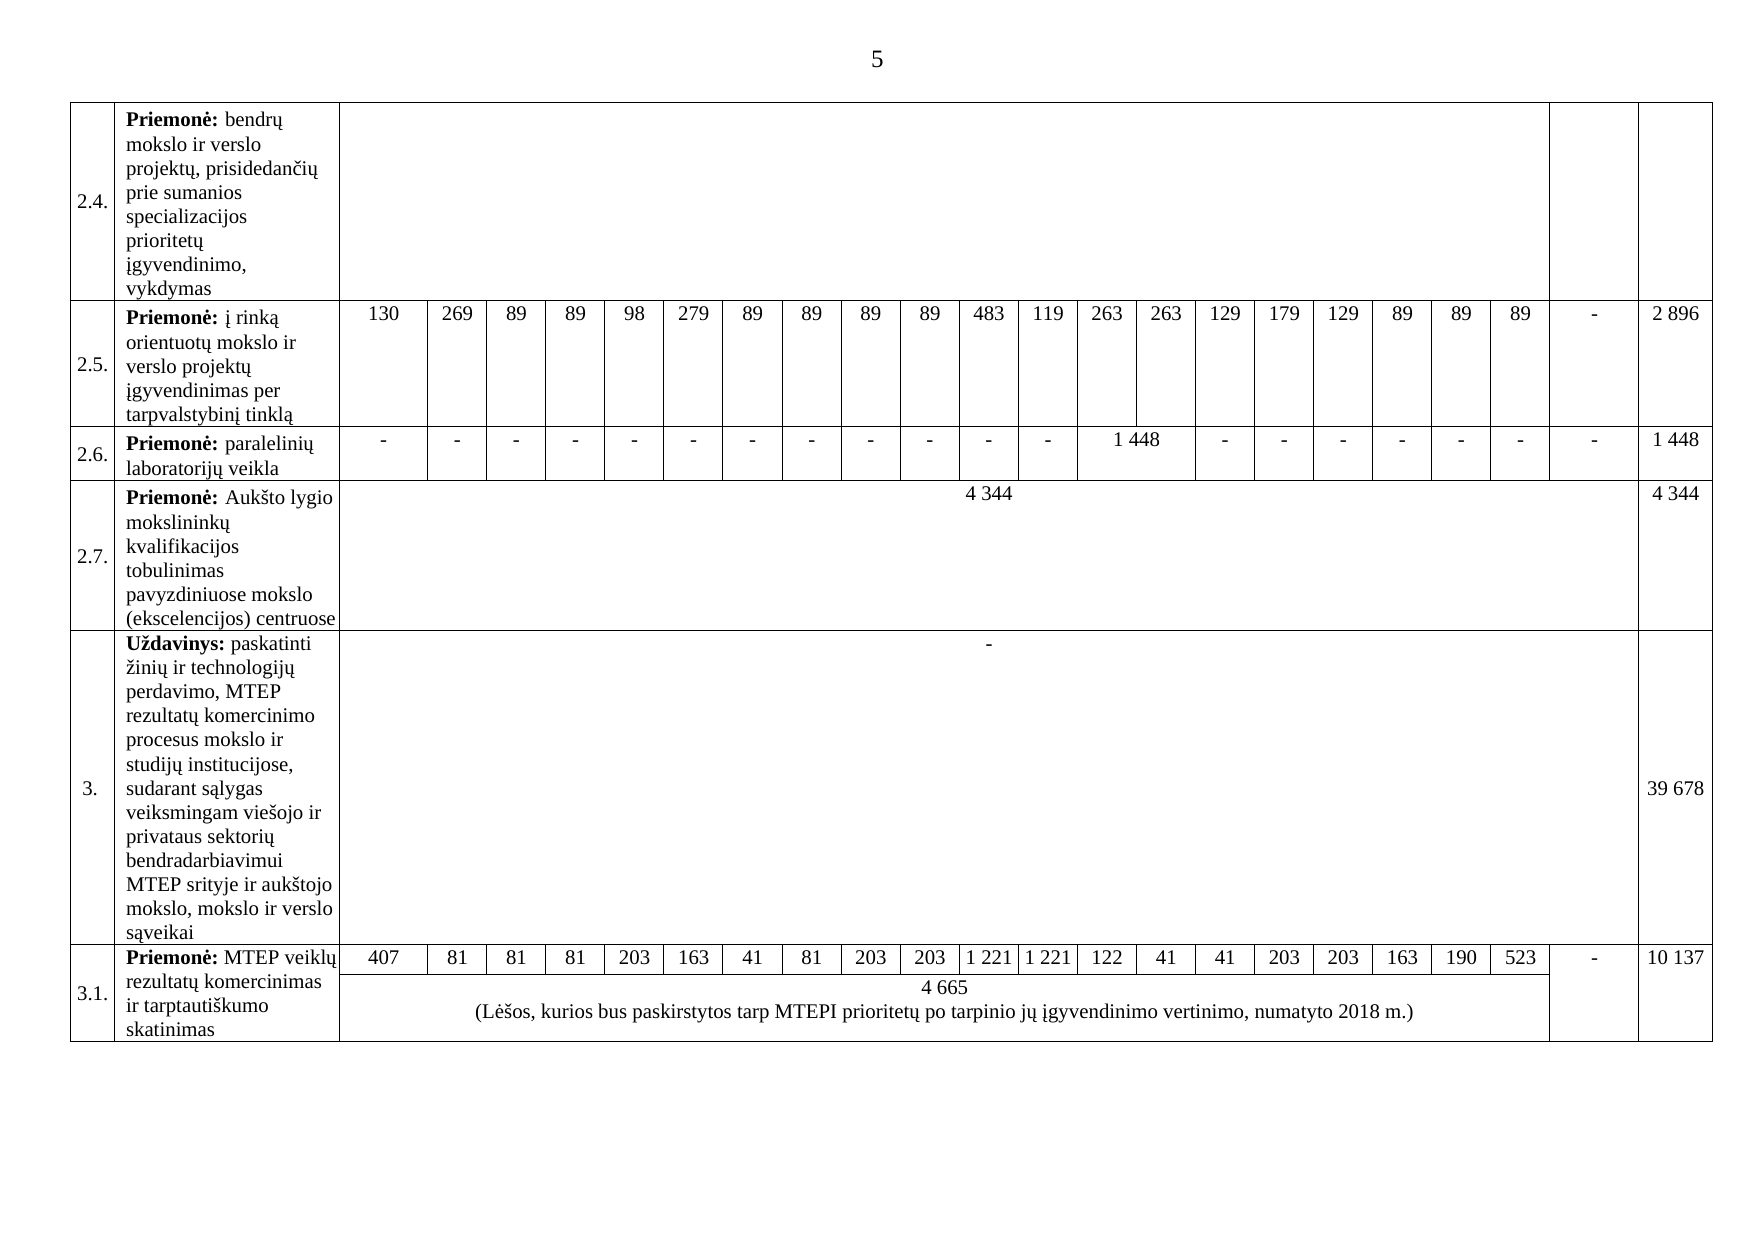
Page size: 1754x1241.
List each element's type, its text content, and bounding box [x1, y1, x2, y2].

table_cell - [1373, 427, 1431, 480]
table_cell - [1491, 427, 1549, 480]
table_cell 10 137 [1639, 945, 1712, 1041]
table_cell 81 [546, 945, 604, 974]
table_cell 203 [1314, 945, 1372, 974]
table_cell 2.6. [71, 427, 114, 480]
table_cell Priemonė: Aukšto lygio mokslininkų kvalifikacijos tobulinimas pavyzdiniuose mokslo (ekscelencijos) centruose [115, 481, 339, 630]
table_cell 263 [1078, 301, 1136, 426]
table_cell - [428, 427, 486, 480]
table_cell 407 [340, 945, 427, 974]
table_cell 3. [71, 631, 114, 944]
table_cell 81 [428, 945, 486, 974]
table_cell 89 [1491, 301, 1549, 426]
table_cell 4 665 (Lėšos, kurios bus paskirstytos tarp MTEPI prioritetų po tarpinio jų įgyvendinimo vertinimo, numatyto 2018 m.) [340, 975, 1549, 1041]
table_cell 129 [1196, 301, 1254, 426]
table_cell 163 [664, 945, 722, 974]
table_cell 39 678 [1639, 631, 1712, 944]
table_cell Priemonė: į rinką orientuotų mokslo ir verslo projektų įgyvendinimas per tarpvalstybinį tinklą [115, 301, 339, 426]
table_cell 523 [1491, 945, 1549, 974]
table_cell - [1314, 427, 1372, 480]
table_cell - [1019, 427, 1077, 480]
table_cell - [960, 427, 1018, 480]
table_cell 279 [664, 301, 722, 426]
table_cell 1 221 [1019, 945, 1077, 974]
table_cell 3.1. [71, 945, 114, 1041]
table_cell 89 [842, 301, 900, 426]
table_cell - [1550, 103, 1638, 300]
table_cell 89 [487, 301, 545, 426]
table_cell 41 [1196, 945, 1254, 974]
table_cell 129 [1314, 301, 1372, 426]
table_cell - [1196, 427, 1254, 480]
table_cell 89 [783, 301, 841, 426]
table_cell 130 [340, 301, 427, 426]
table_cell 2 896 [1639, 301, 1712, 426]
table_cell Priemonė: MTEP veiklų rezultatų komercinimas ir tarptautiškumo skatinimas [115, 945, 339, 1041]
table_cell 89 [546, 301, 604, 426]
table_cell 2.4. [71, 103, 114, 300]
table_cell - [1255, 427, 1313, 480]
table_cell 203 [1255, 945, 1313, 974]
table_cell - [901, 427, 959, 480]
table_cell Uždavinys: paskatinti žinių ir technologijų perdavimo, MTEP rezultatų komercinimo procesus mokslo ir studijų institucijose, sudarant sąlygas veiksmingam viešojo ir privataus sektorių bendradarbiavimui MTEP srityje ir aukštojo mokslo, mokslo ir verslo sąveikai [115, 631, 339, 944]
table_cell - [1432, 427, 1490, 480]
table_cell - [723, 427, 782, 480]
table_cell 1 448 [1639, 427, 1712, 480]
table_cell - [340, 631, 1638, 944]
table_cell 41 [1137, 945, 1195, 974]
table_cell 163 [1373, 945, 1431, 974]
table_cell 1 221 [960, 945, 1018, 974]
table_cell - [1550, 945, 1638, 1041]
table_cell 2.5. [71, 301, 114, 426]
table_cell 122 [1078, 945, 1136, 974]
table_cell 81 [487, 945, 545, 974]
table_cell 179 [1255, 301, 1313, 426]
table_cell 190 [1432, 945, 1490, 974]
table_cell 4 344 [1639, 481, 1712, 630]
table_cell 203 [842, 945, 900, 974]
table_cell - [842, 427, 900, 480]
table_cell Priemonė: bendrų mokslo ir verslo projektų, prisidedančių prie sumanios specializacijos prioritetų įgyvendinimo, vykdymas [115, 103, 339, 300]
table_cell 41 [723, 945, 782, 974]
table_cell - [1550, 427, 1638, 480]
table_cell 119 [1019, 301, 1077, 426]
table_cell 203 [605, 945, 663, 974]
table_cell 203 [901, 945, 959, 974]
table_cell 89 [901, 301, 959, 426]
table_cell 483 [960, 301, 1018, 426]
table_cell Priemonė: paralelinių laboratorijų veikla [115, 427, 339, 480]
table_cell 98 [605, 301, 663, 426]
table_cell - [783, 427, 841, 480]
table_cell - [487, 427, 545, 480]
table_cell 89 [1432, 301, 1490, 426]
table_cell 263 [1137, 301, 1195, 426]
table_cell 2.7. [71, 481, 114, 630]
table_cell - [605, 427, 663, 480]
table_cell 4 344 [340, 481, 1638, 630]
table_cell 89 [1373, 301, 1431, 426]
table_cell [340, 103, 1549, 300]
table_cell [1639, 103, 1712, 300]
table_cell - [1550, 301, 1638, 426]
table_cell - [340, 427, 427, 480]
table_cell 1 448 [1078, 427, 1195, 480]
table_cell 89 [723, 301, 782, 426]
table_cell - [664, 427, 722, 480]
table_cell - [546, 427, 604, 480]
table_cell 81 [783, 945, 841, 974]
table_cell 269 [428, 301, 486, 426]
